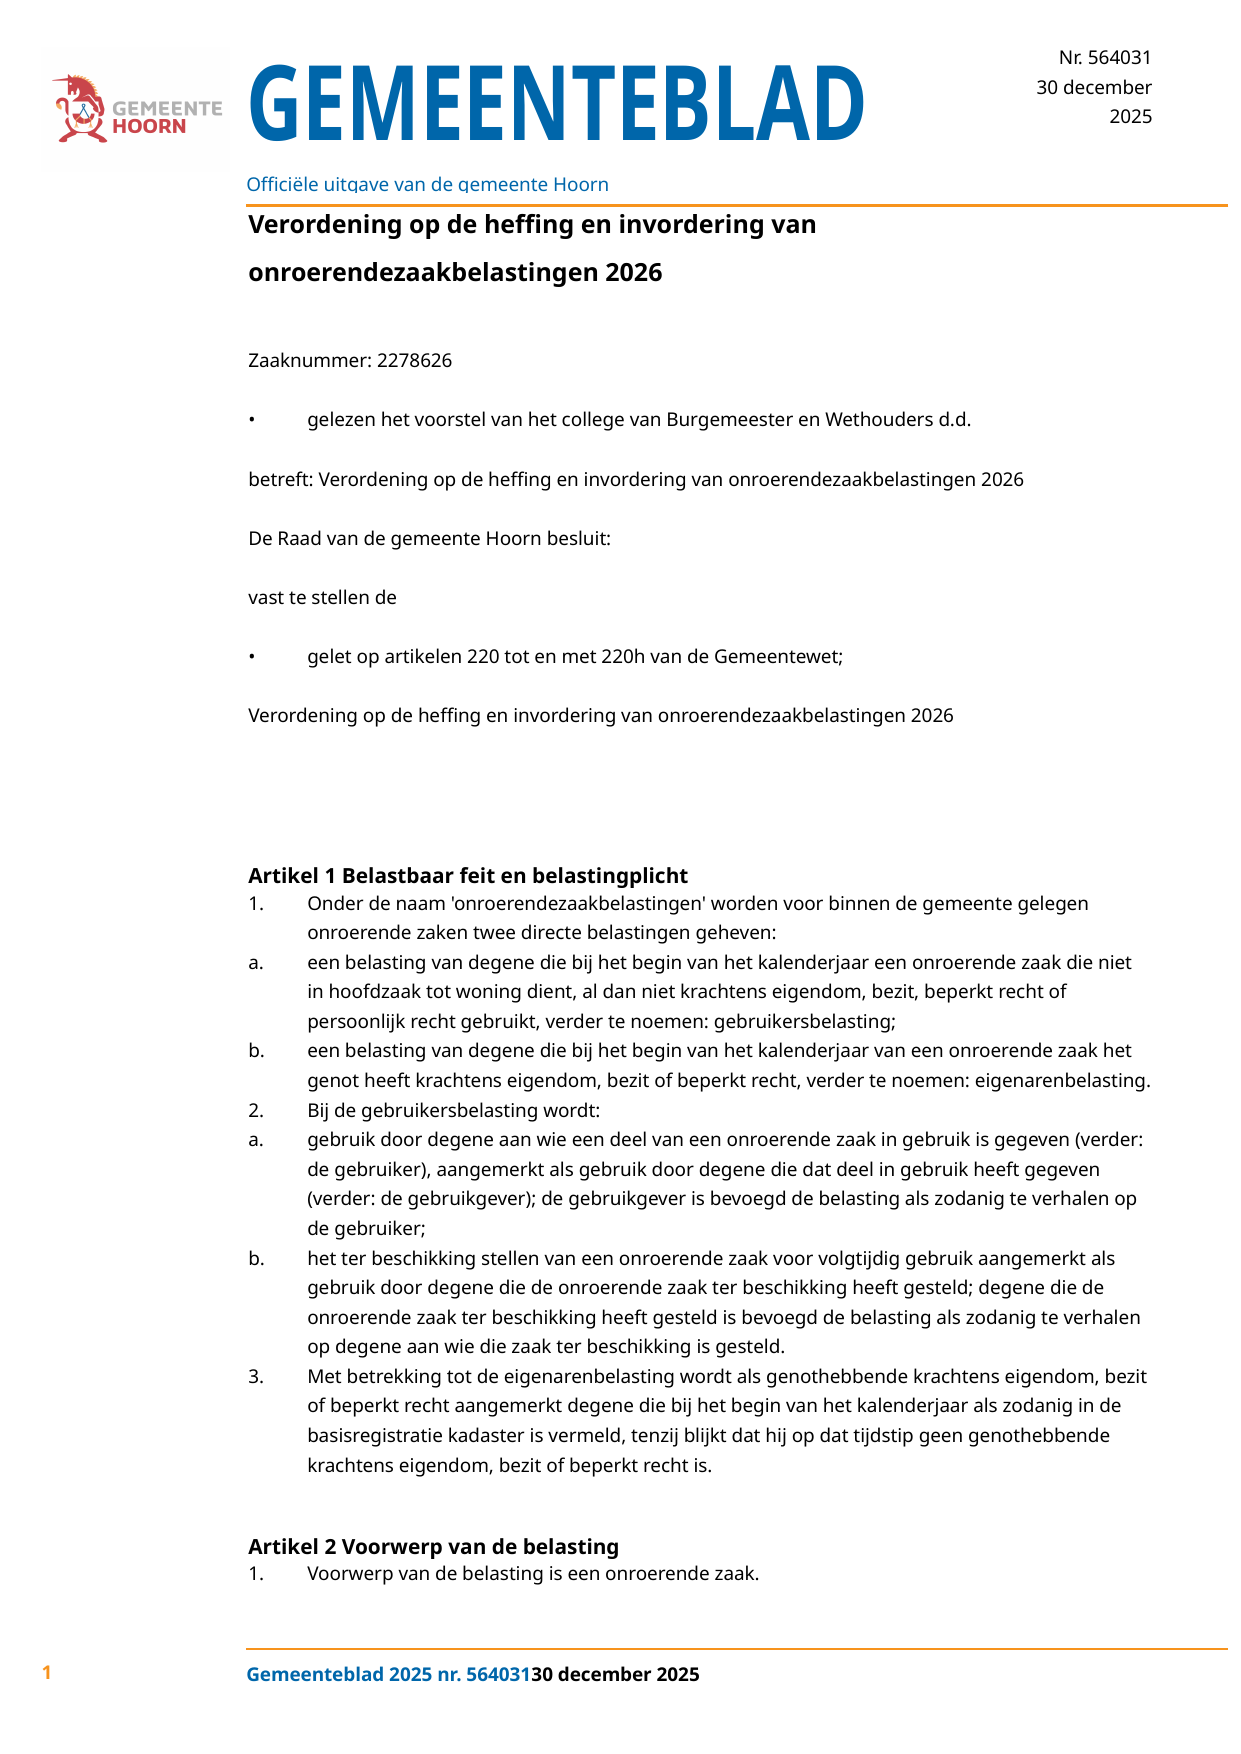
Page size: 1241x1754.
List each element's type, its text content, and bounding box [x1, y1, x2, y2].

list gebruik door degene aan wie een deel van een onroerende zaak in gebruik is gegeven (verder: de gebruiker), aangemerkt als gebruik door degene die dat deel in gebruik heeft gegeven (verder: de gebruikgever); de gebruikgever is bevoegd de belasting als zodanig te verhalen op de gebruiker; [248, 1126, 1152, 1241]
text betreft: Verordening op de heffing en invordering van onroerendezaakbelastingen 2026 [248, 466, 1152, 492]
text Verordening op de heffing en invordering van onroerendezaakbelastingen 2026 [248, 702, 1152, 728]
list Voorwerp van de belasting is een onroerende zaak. [248, 1560, 1152, 1586]
list het ter beschikking stellen van een onroerende zaak voor volgtijdig gebruik aangemerkt als gebruik door degene die de onroerende zaak ter beschikking heeft gesteld; degene die de onroerende zaak ter beschikking heeft gesteld is bevoegd de belasting als zodanig te verhalen op degene aan wie die zaak ter beschikking is gesteld. [248, 1245, 1152, 1359]
text Artikel 1 Belastbaar feit en belastingplicht [248, 861, 1152, 890]
list een belasting van degene die bij het begin van het kalenderjaar een onroerende zaak die niet in hoofdzaak tot woning dient, al dan niet krachtens eigendom, bezit, beperkt recht of persoonlijk recht gebruikt, verder te noemen: gebruikersbelasting; [248, 949, 1152, 1034]
list gelezen het voorstel van het college van Burgemeester en Wethouders d.d. [248, 407, 1152, 432]
text vast te stellen de [248, 584, 1152, 610]
list een belasting van degene die bij het begin van het kalenderjaar van een onroerende zaak het genot heeft krachtens eigendom, bezit of beperkt recht, verder te noemen: eigenarenbelasting. [248, 1038, 1152, 1093]
text Verordening op de heffing en invordering van onroerendezaakbelastingen 2026 [248, 207, 1152, 288]
text Zaaknummer: 2278626 [248, 347, 1152, 373]
picture [41, 47, 231, 172]
text Artikel 2 Voorwerp van de belasting [248, 1532, 1152, 1560]
list Bij de gebruikersbelasting wordt: [248, 1097, 1152, 1123]
list Onder de naam 'onroerendezaakbelastingen' worden voor binnen de gemeente gelegen onroerende zaken twee directe belastingen geheven: [248, 890, 1152, 945]
list Met betrekking tot de eigenarenbelasting wordt als genothebbende krachtens eigendom, bezit of beperkt recht aangemerkt degene die bij het begin van het kalenderjaar als zodanig in de basisregistratie kadaster is vermeld, tenzij blijkt dat hij op dat tijdstip geen genothebbende krachtens eigendom, bezit of beperkt recht is. [248, 1363, 1152, 1478]
text De Raad van de gemeente Hoorn besluit: [248, 525, 1152, 551]
list gelet op artikelen 220 tot en met 220h van de Gemeentewet; [248, 643, 1152, 669]
